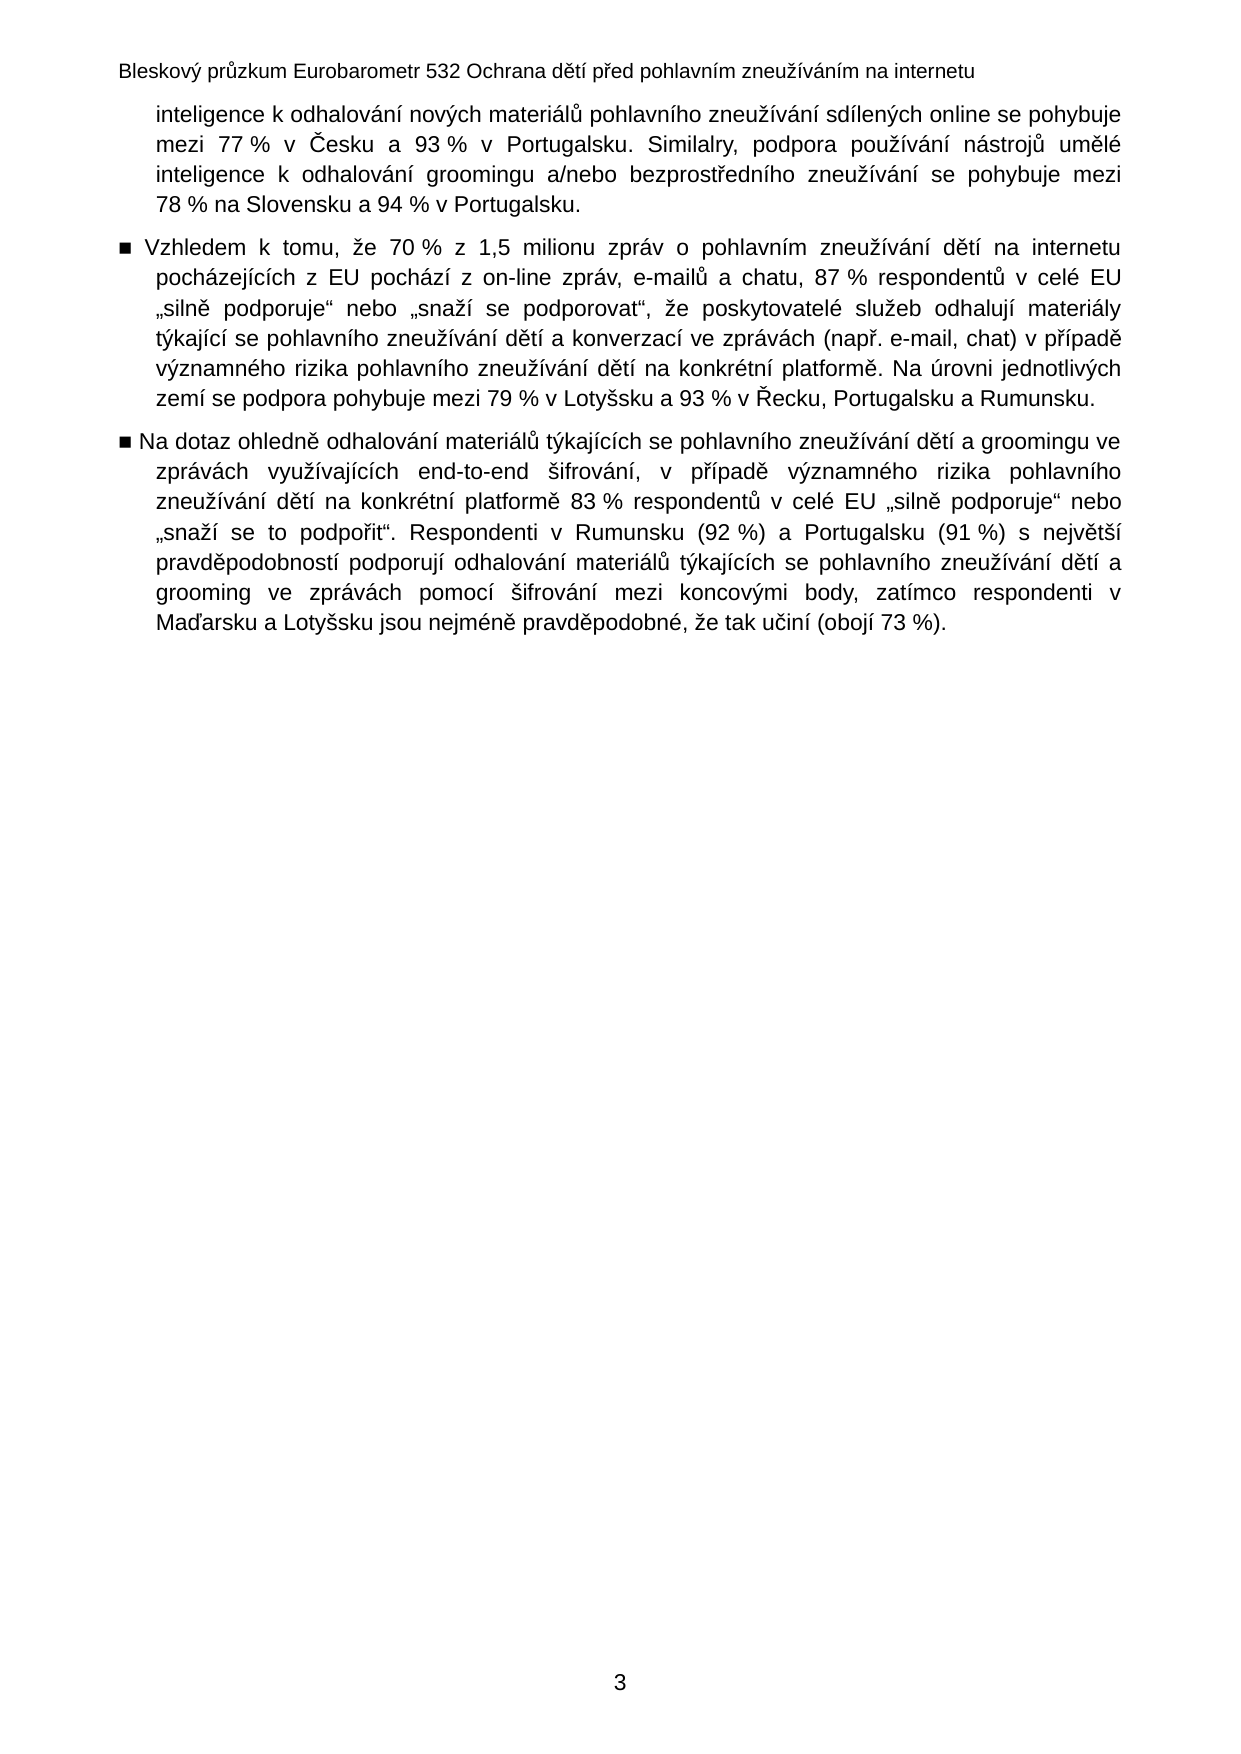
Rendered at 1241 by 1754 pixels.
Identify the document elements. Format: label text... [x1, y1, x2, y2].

list inteligence k odhalování nových materiálů pohlavního zneužívání sdílených online se pohybuje mezi 77 % v Česku a 93 % v Portugalsku. Similalry, podpora používání nástrojů umělé inteligence k odhalování groomingu a/nebo bezprostředního zneužívání se pohybuje mezi 78 % na Slovensku a 94 % v Portugalsku. [118, 101, 1122, 218]
list ■ Na dotaz ohledně odhalování materiálů týkajících se pohlavního zneužívání dětí a groomingu ve zprávách využívajících end-to-end šifrování, v případě významného rizika pohlavního zneužívání dětí na konkrétní platformě 83 % respondentů v celé EU „silně podporuje“ nebo „snaží se to podpořit“. Respondenti v Rumunsku (92 %) a Portugalsku (91 %) s největší pravděpodobností podporují odhalování materiálů týkajících se pohlavního zneužívání dětí a grooming ve zprávách pomocí šifrování mezi koncovými body, zatímco respondenti v Maďarsku a Lotyšsku jsou nejméně pravděpodobné, že tak učiní (obojí 73 %). [118, 428, 1122, 635]
list ■ Vzhledem k tomu, že 70 % z 1,5 milionu zpráv o pohlavním zneužívání dětí na internetu pocházejících z EU pochází z on-line zpráv, e-mailů a chatu, 87 % respondentů v celé EU „silně podporuje“ nebo „snaží se podporovat“, že poskytovatelé služeb odhalují materiály týkající se pohlavního zneužívání dětí a konverzací ve zprávách (např. e-mail, chat) v případě významného rizika pohlavního zneužívání dětí na konkrétní platformě. Na úrovni jednotlivých zemí se podpora pohybuje mezi 79 % v Lotyšsku a 93 % v Řecku, Portugalsku a Rumunsku. [118, 234, 1122, 411]
